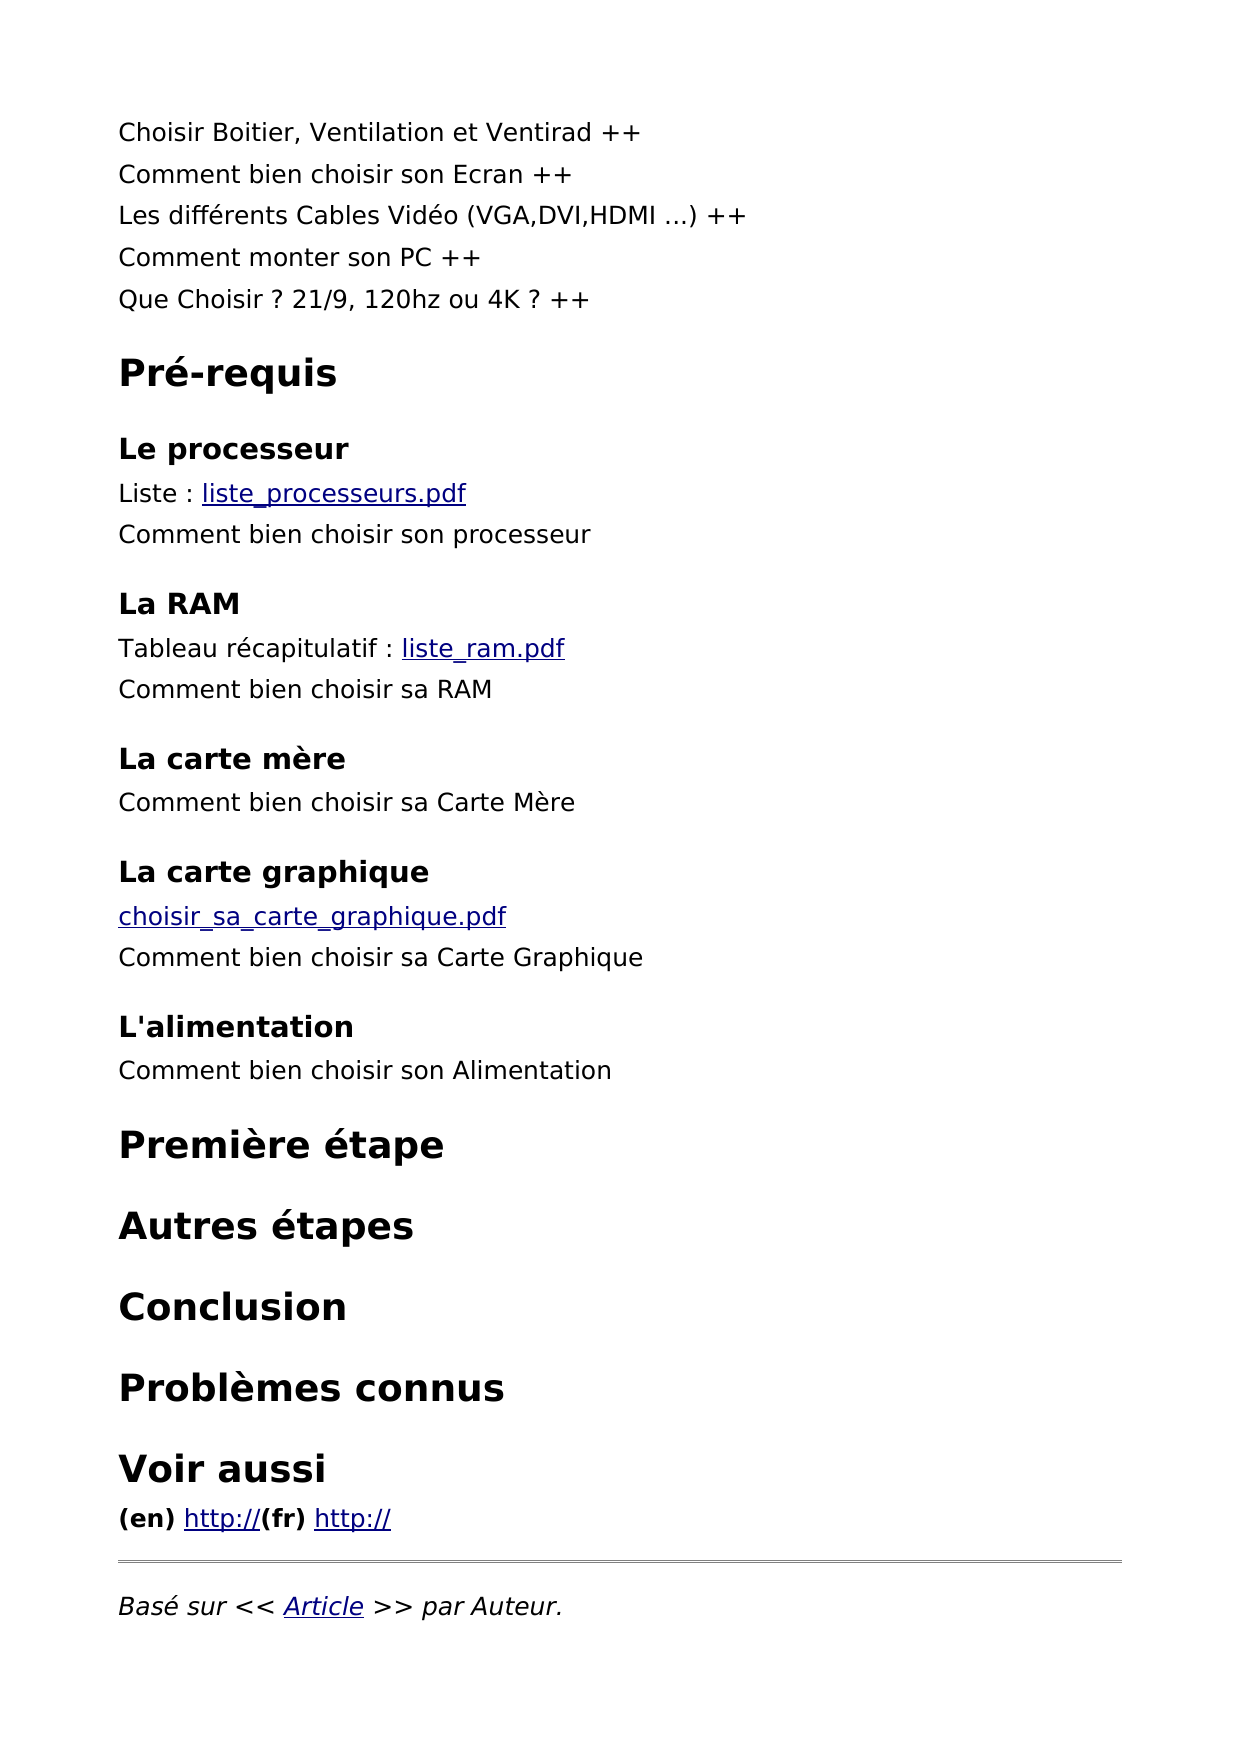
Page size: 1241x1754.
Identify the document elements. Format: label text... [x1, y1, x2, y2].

text Tableau récapitulatif : liste_ram.pdf [118, 634, 1122, 663]
text (en) http://(fr) http:// [118, 1504, 1122, 1533]
subtitle Première étape [118, 1123, 1122, 1167]
text Comment bien choisir sa RAM [118, 676, 1122, 705]
text Comment monter son PC ++ [118, 243, 1122, 272]
subtitle Problèmes connus [118, 1367, 1122, 1410]
text Comment bien choisir son processeur [118, 521, 1122, 550]
subtitle Le processeur [118, 433, 1122, 467]
subtitle Autres étapes [118, 1204, 1122, 1248]
subtitle La RAM [118, 587, 1122, 621]
text Comment bien choisir son Ecran ++ [118, 160, 1122, 189]
text Choisir Boitier, Ventilation et Ventirad ++ [118, 118, 1122, 147]
text choisir_sa_carte_graphique.pdf [118, 902, 1122, 931]
text Comment bien choisir son Alimentation [118, 1057, 1122, 1086]
text Liste : liste_processeurs.pdf [118, 479, 1122, 508]
subtitle Pré-requis [118, 351, 1122, 395]
text Basé sur << Article >> par Auteur. [118, 1592, 1122, 1621]
text Comment bien choisir sa Carte Graphique [118, 943, 1122, 973]
subtitle La carte graphique [118, 855, 1122, 889]
subtitle Voir aussi [118, 1448, 1122, 1491]
text Que Choisir ? 21/9, 120hz ou 4K ? ++ [118, 285, 1122, 314]
subtitle L'alimentation [118, 1010, 1122, 1044]
text Comment bien choisir sa Carte Mère [118, 789, 1122, 818]
subtitle La carte mère [118, 742, 1122, 776]
subtitle Conclusion [118, 1286, 1122, 1329]
text Les différents Cables Vidéo (VGA,DVI,HDMI ...) ++ [118, 201, 1122, 231]
